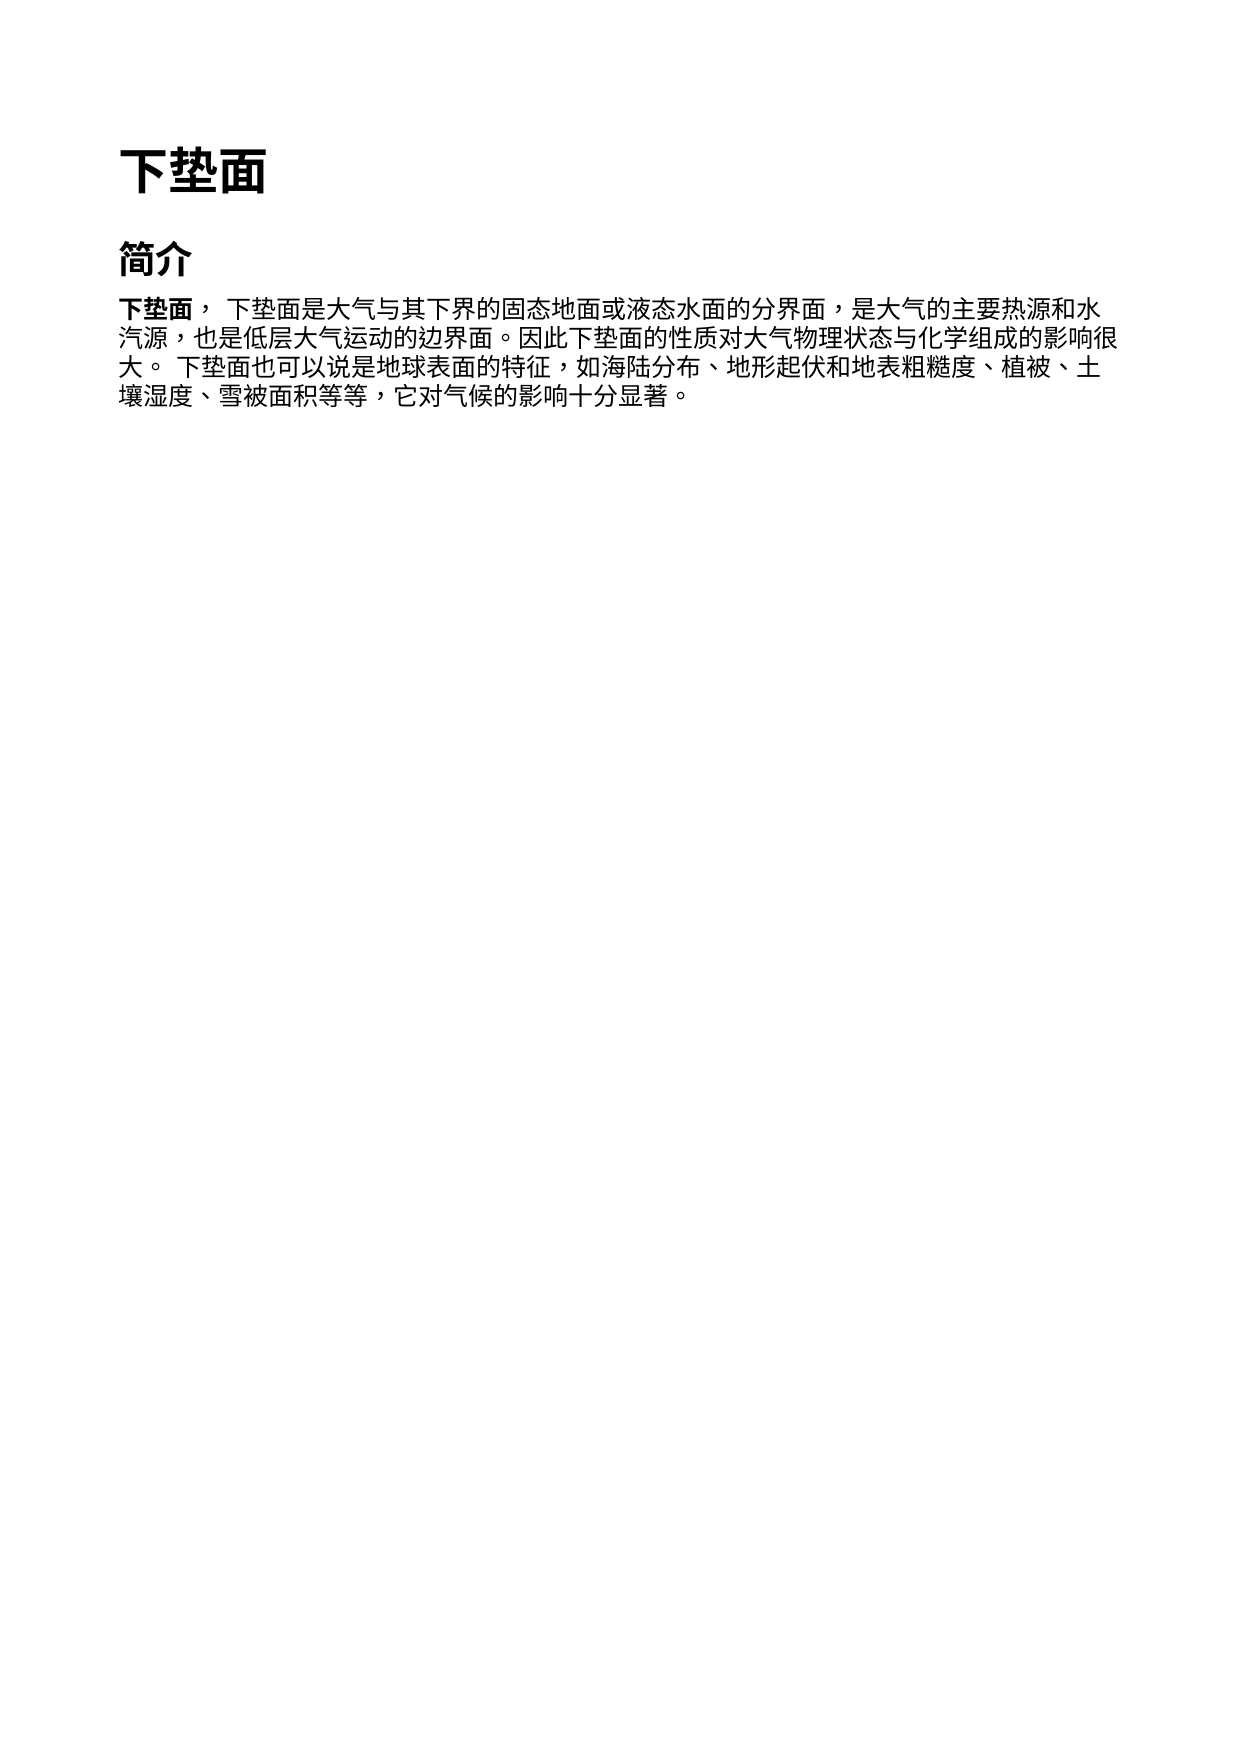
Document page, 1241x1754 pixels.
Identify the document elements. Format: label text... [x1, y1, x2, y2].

text 下垫面， 下垫面是大气与其下界的固态地面或液态水面的分界面，是大气的主要热源和水汽源，也是低层大气运动的边界面。因此下垫面的性质对大气物理状态与化学组成的影响很大。 下垫面也可以说是地球表面的特征，如海陆分布、地形起伏和地表粗糙度、植被、土壤湿度、雪被面积等等，它对气候的影响十分显著。 [118, 295, 1122, 412]
subtitle 下垫面 [118, 143, 1122, 201]
subtitle 简介 [118, 239, 1122, 282]
